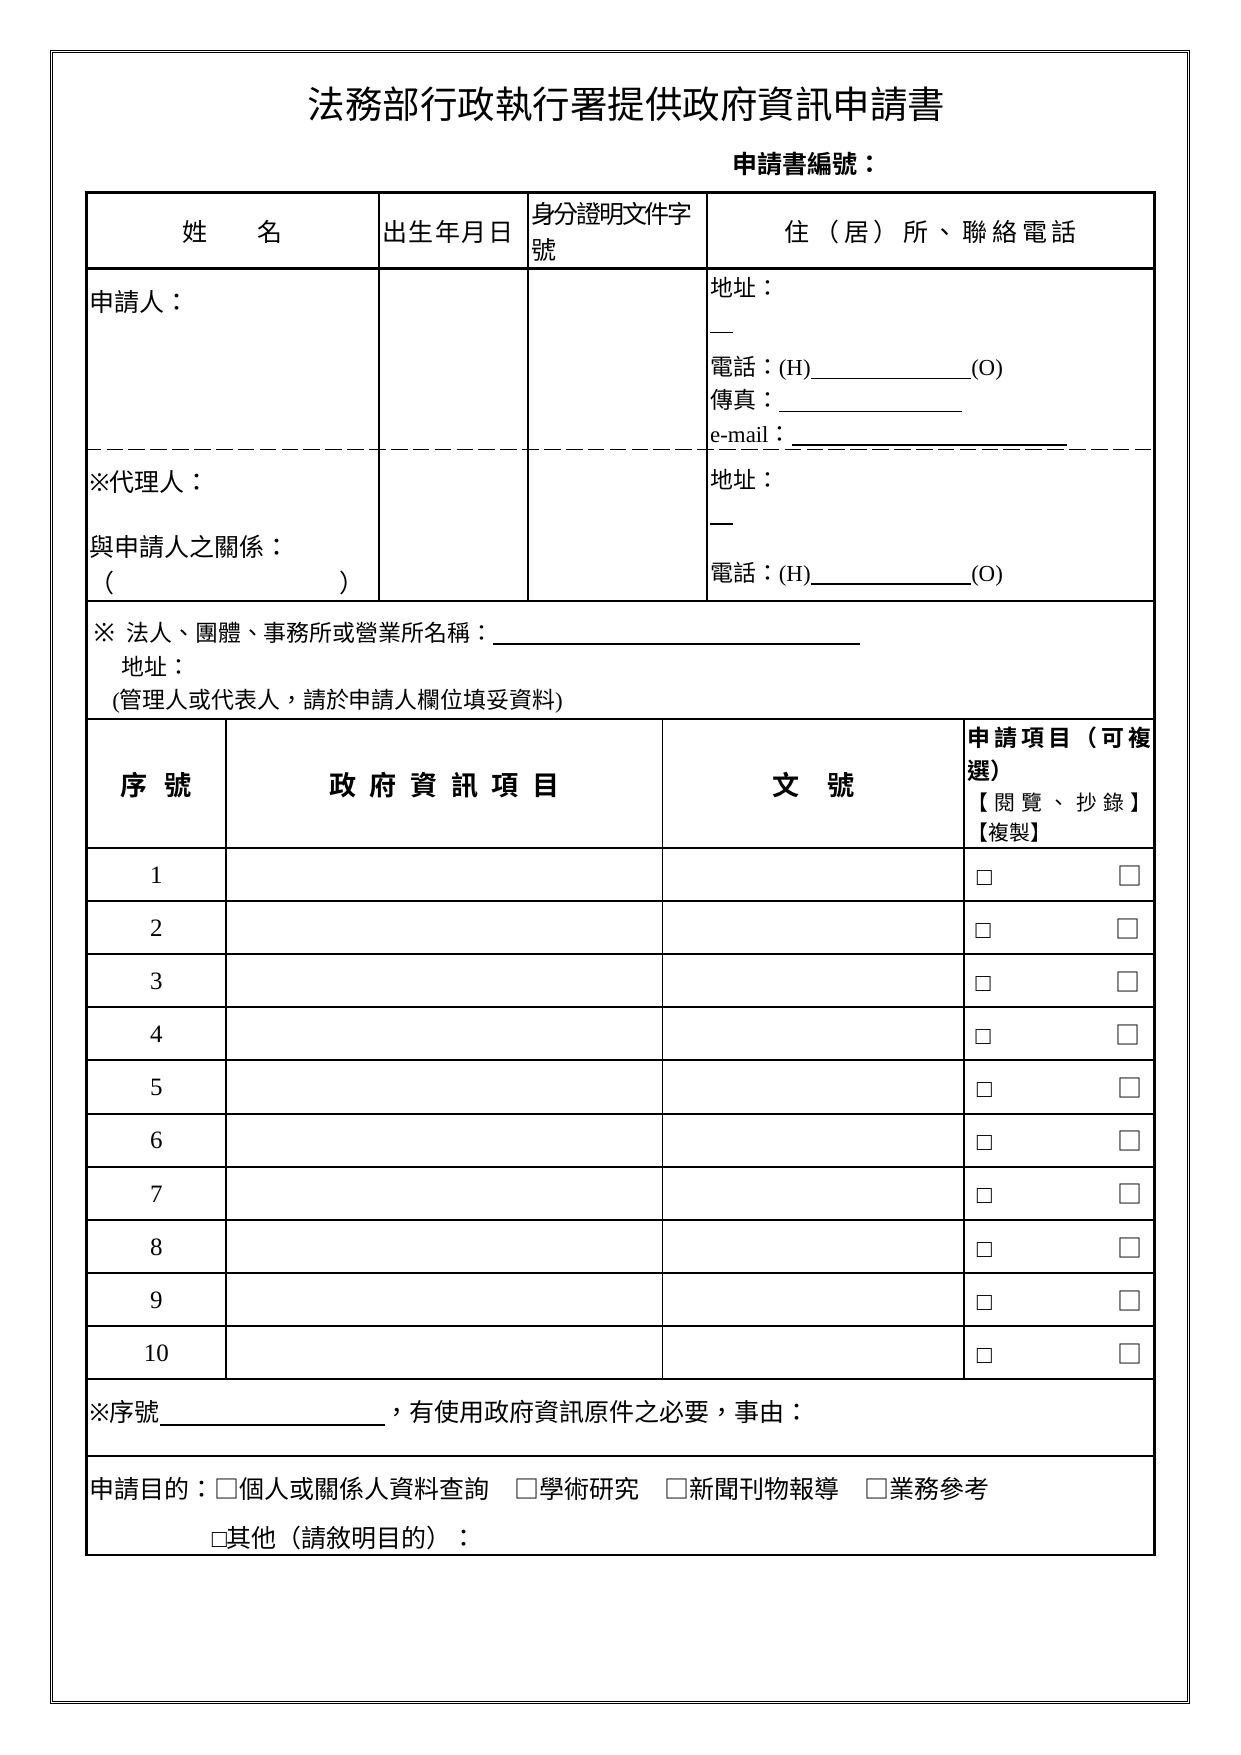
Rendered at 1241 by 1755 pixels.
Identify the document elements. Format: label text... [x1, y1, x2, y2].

table_cell □ □ [965, 1008, 1153, 1059]
table_cell [227, 1274, 662, 1325]
table_cell 8 [88, 1221, 225, 1272]
table_cell [529, 449, 706, 600]
table_cell [663, 955, 963, 1006]
table_cell □ □ [965, 955, 1153, 1006]
table_cell □ □ [965, 1061, 1153, 1112]
table_cell [227, 902, 662, 953]
table_cell 4 [88, 1008, 225, 1059]
table_cell □ □ [965, 1168, 1153, 1219]
table_cell 地址： 電話：(H) (O) 傳真： e-mail： [708, 270, 1153, 449]
table_cell [227, 1327, 662, 1378]
table_header 身分證明文件字號 [529, 194, 706, 267]
table_cell [663, 1115, 963, 1166]
table_cell [227, 1115, 662, 1166]
table_cell 5 [88, 1061, 225, 1112]
table_cell 7 [88, 1168, 225, 1219]
table_cell [227, 849, 662, 900]
table_cell [663, 1008, 963, 1059]
table_cell 10 [88, 1327, 225, 1378]
table_cell 申請人： [88, 270, 378, 449]
table_cell □ □ [965, 849, 1153, 900]
table_header 出生年月日 [380, 194, 527, 267]
table_cell 地址： 電話：(H) (O) [708, 449, 1153, 600]
table_cell □ □ [965, 1115, 1153, 1166]
table_cell 1 [88, 849, 225, 900]
table_cell [663, 1221, 963, 1272]
table_cell [663, 902, 963, 953]
table_cell 2 [88, 902, 225, 953]
table_cell □ □ [965, 1221, 1153, 1272]
table_cell [663, 1061, 963, 1112]
table_cell [529, 270, 706, 449]
table_header 住（居）所、聯絡電話 [708, 194, 1153, 267]
table_cell □ □ [965, 1327, 1153, 1378]
table_cell ※序號 ，有使用政府資訊原件之必要，事由： [88, 1380, 1153, 1455]
table_cell [227, 1168, 662, 1219]
table_cell 申請項目（可複選） 【閱覽、抄錄】【複製】 [965, 720, 1153, 847]
table_cell 序號 [88, 720, 225, 847]
table_cell ※代理人： 與申請人之關係： （ ） [88, 449, 378, 600]
table_cell □ □ [965, 902, 1153, 953]
table_cell 6 [88, 1115, 225, 1166]
table_cell [227, 955, 662, 1006]
table_cell [227, 1061, 662, 1112]
table_cell [663, 1327, 963, 1378]
text 申請書編號： [53, 152, 1187, 179]
table_header 姓名 [88, 194, 378, 267]
table_cell 申請目的：□個人或關係人資料查詢 □學術研究 □新聞刊物報導 □業務參考 □其他（請敘明目的）： [88, 1457, 1153, 1554]
table_cell [663, 1168, 963, 1219]
table_cell [380, 270, 527, 449]
table_cell [663, 849, 963, 900]
table_cell 法人、團體、事務所或營業所名稱： 地址： (管理人或代表人，請於申請人欄位填妥資料) [88, 602, 1153, 718]
table_cell □ □ [965, 1274, 1153, 1325]
table_cell 政 府 資 訊 項 目 [227, 720, 662, 847]
table_cell 文 號 [663, 720, 963, 847]
table_cell [380, 449, 527, 600]
table_cell [227, 1008, 662, 1059]
table_cell 3 [88, 955, 225, 1006]
table_cell 9 [88, 1274, 225, 1325]
table_cell [227, 1221, 662, 1272]
text 法務部行政執行署提供政府資訊申請書 [53, 85, 1187, 127]
table_cell [663, 1274, 963, 1325]
